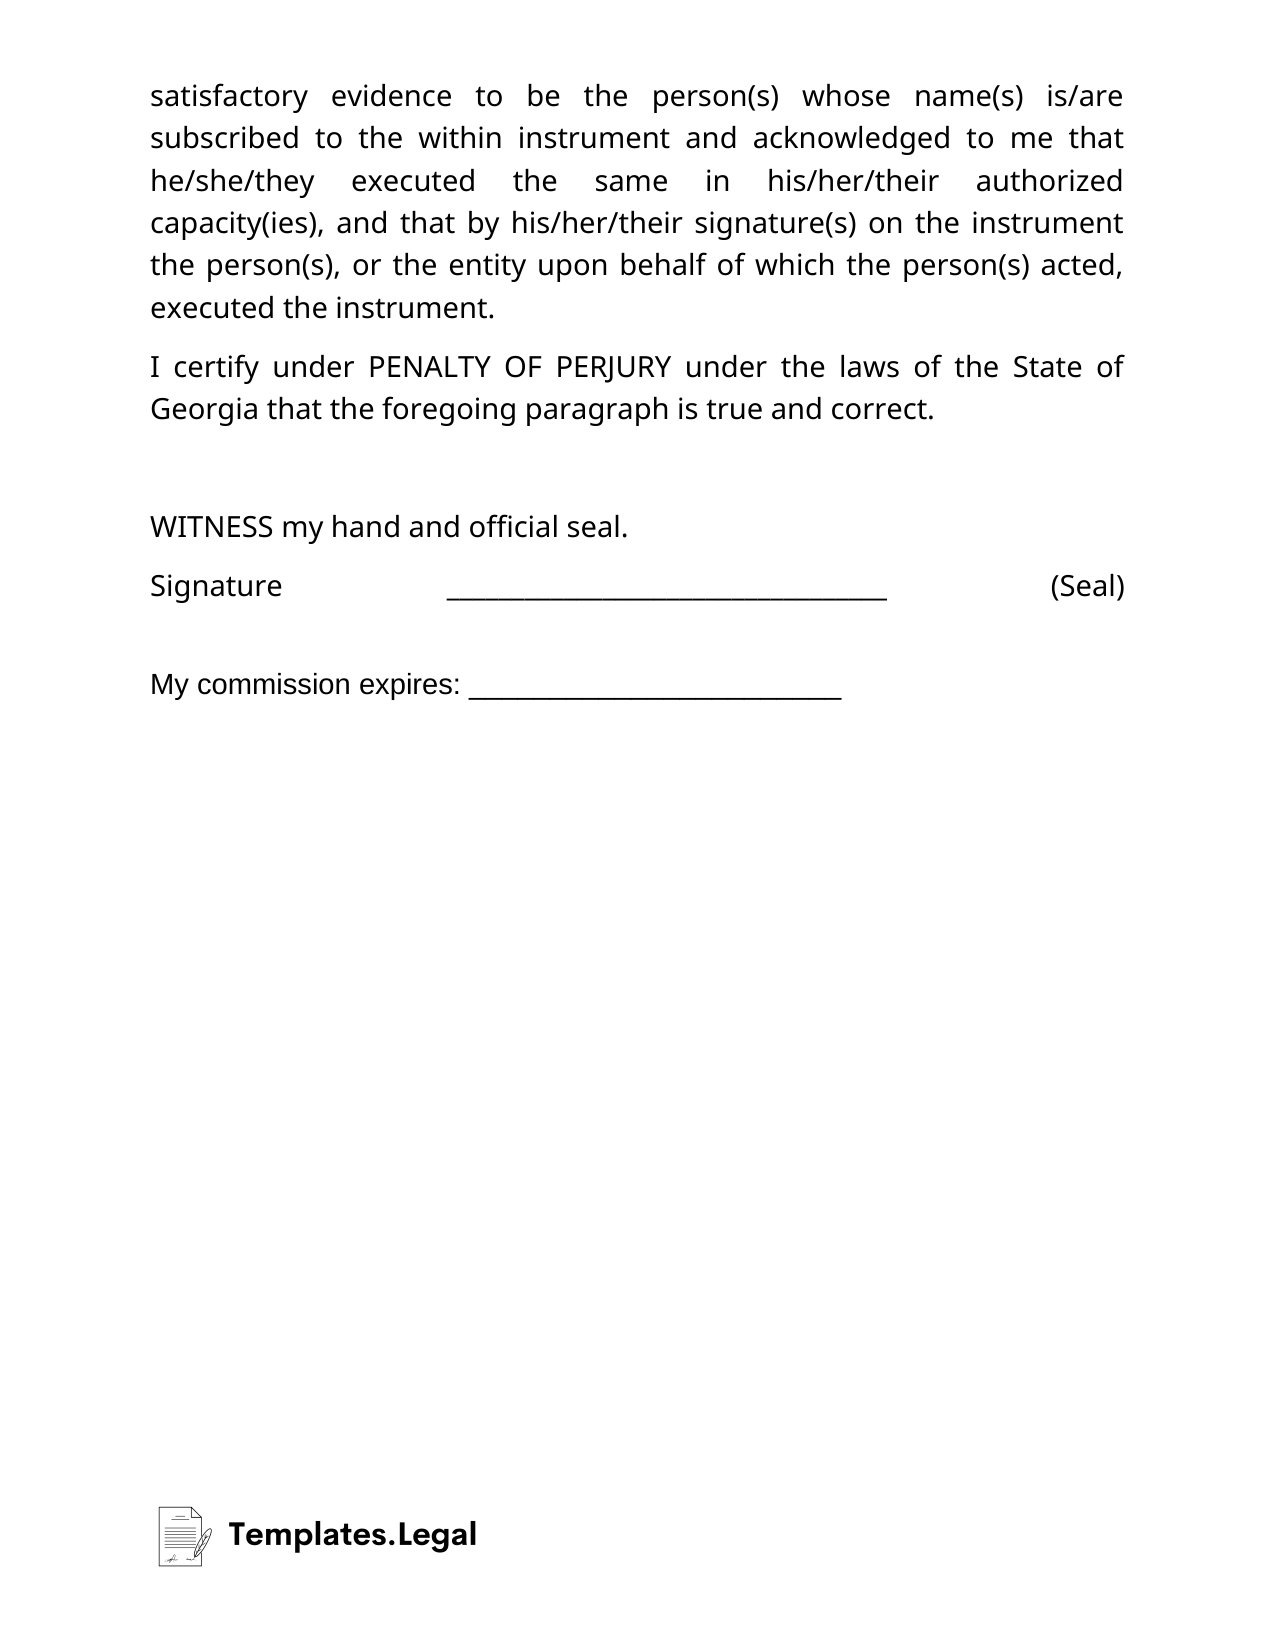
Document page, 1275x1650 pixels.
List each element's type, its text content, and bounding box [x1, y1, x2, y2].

text I certify under PENALTY OF PERJURY under the laws of the State of Georgia that the foregoing paragraph is true and correct. [150, 346, 1125, 428]
text WITNESS my hand and official seal. [150, 507, 1125, 546]
text Signature __________________________________ (Seal) [150, 566, 1125, 648]
text My commission expires: _______________________ [150, 667, 1125, 701]
text satisfactory evidence to be the person(s) whose name(s) is/are subscribed to the within instrument and acknowledged to me that he/she/they executed the same in his/her/their authorized capacity(ies), and that by his/her/their signature(s) on the instrument the person(s), or the entity upon behalf of which the person(s) acted, executed the instrument. [150, 75, 1125, 327]
